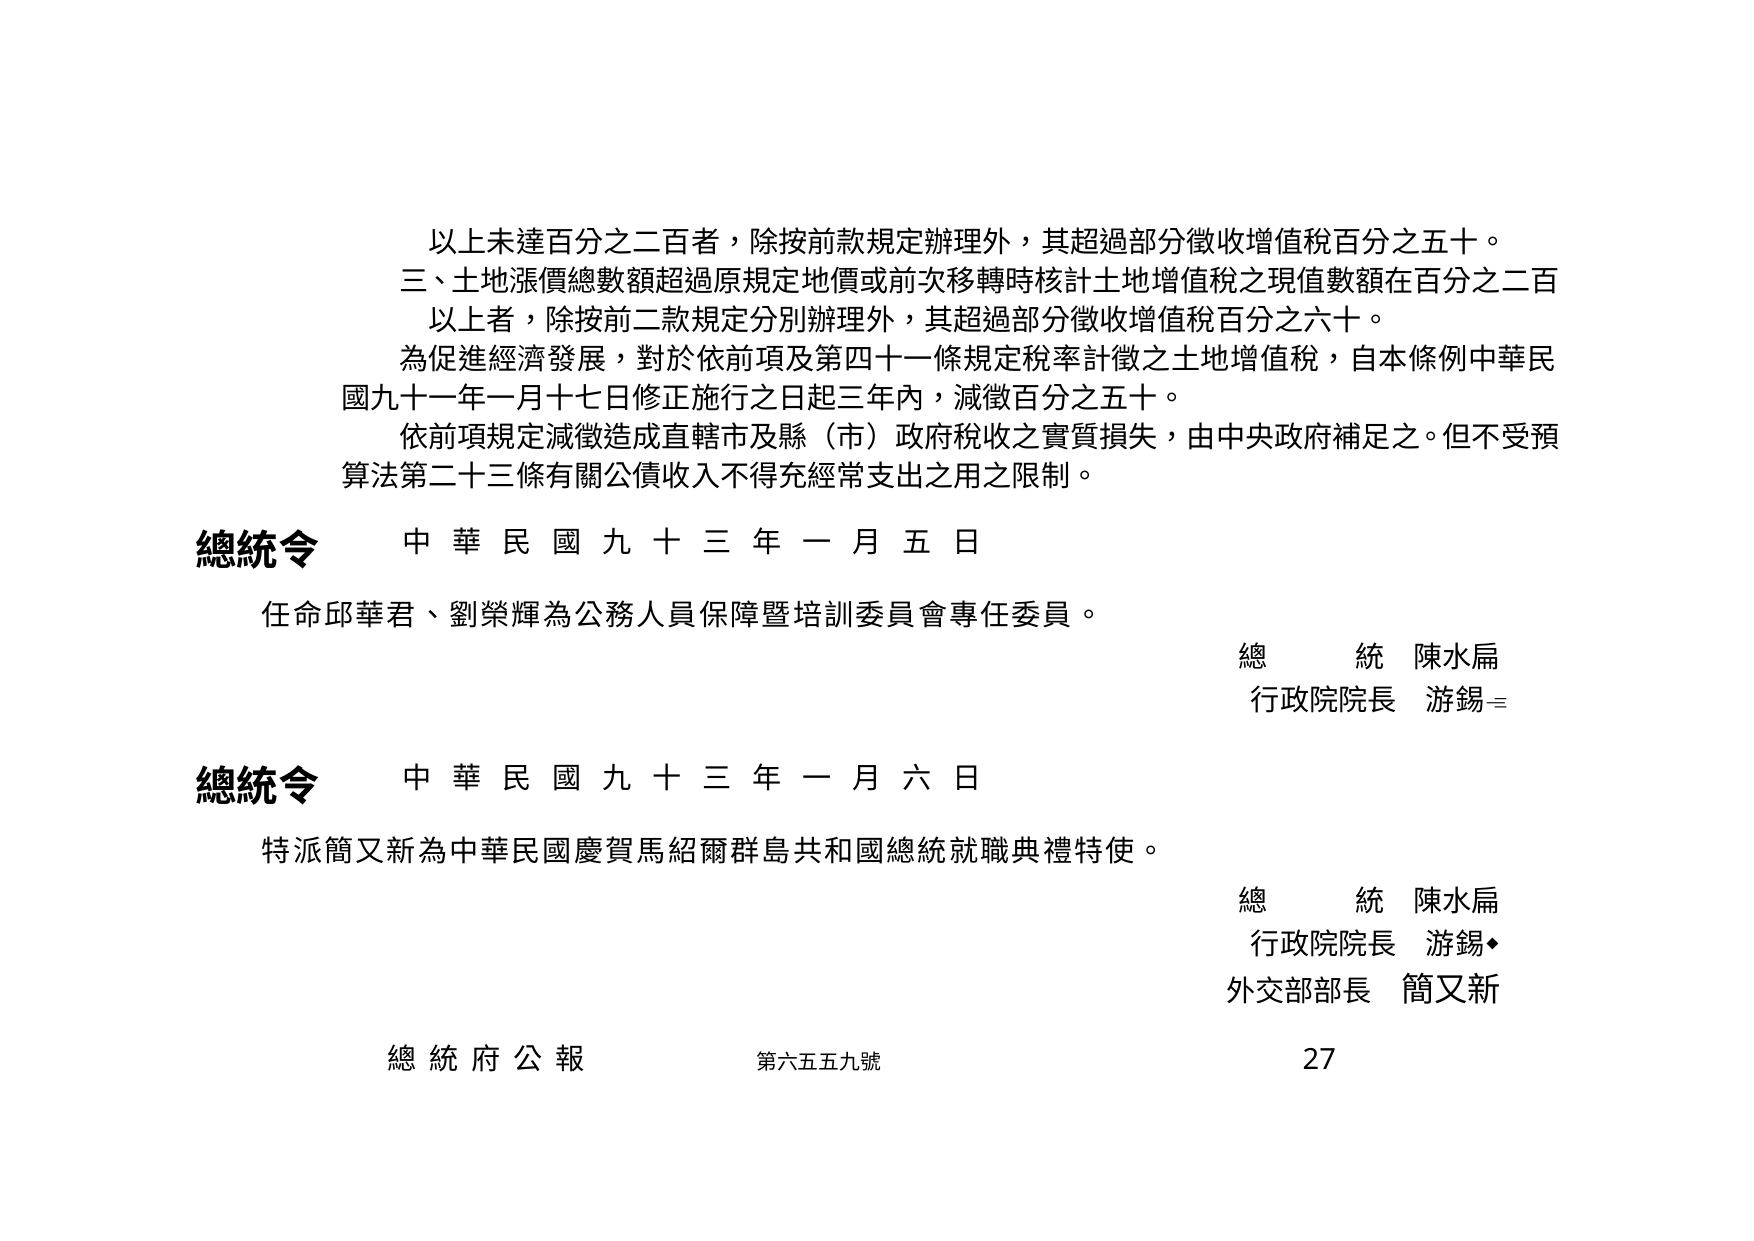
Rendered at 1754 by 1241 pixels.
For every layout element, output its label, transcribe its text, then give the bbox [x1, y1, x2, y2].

table_header 中華民國九十三年一月六日 [399, 743, 986, 832]
table_header 總統令 [192, 743, 399, 832]
text 行政院院長 游錫 [195, 924, 1501, 962]
text 為促進經濟發展，對於依前項及第四十一條規定稅率計徵之土地增值稅，自本條例中華民國九十一年一月十七日修正施行之日起三年內，減徵百分之五十。 [341, 338, 1559, 416]
text 依前項規定減徵造成直轄市及縣（市）政府稅收之實質損失，由中央政府補足之。但不受預算法第二十三條有關公債收入不得充經常支出之用之限制。 [341, 416, 1559, 494]
table_header 中華民國九十三年一月五日 [399, 507, 986, 595]
table_header 總統令 [192, 507, 399, 595]
text 特派簡又新為中華民國慶賀馬紹爾群島共和國總統就職典禮特使。 [195, 832, 1559, 869]
text 總 統 陳水扁 [195, 882, 1501, 919]
text 總 統 陳水扁 [195, 638, 1501, 675]
text 外交部部長 簡又新 [195, 972, 1501, 1009]
text 三、土地漲價總數額超過原規定地價或前次移轉時核計土地增值稅之現值數額在百分之二百以上者，除按前二款規定分別辦理外，其超過部分徵收增值稅百分之六十。 [399, 261, 1559, 338]
text 任命邱華君、劉榮輝為公務人員保障暨培訓委員會專任委員。 [195, 595, 1559, 633]
text 行政院院長 游錫 [195, 680, 1501, 718]
text 以上未達百分之二百者，除按前款規定辦理外，其超過部分徵收增值稅百分之五十。 [399, 222, 1559, 261]
